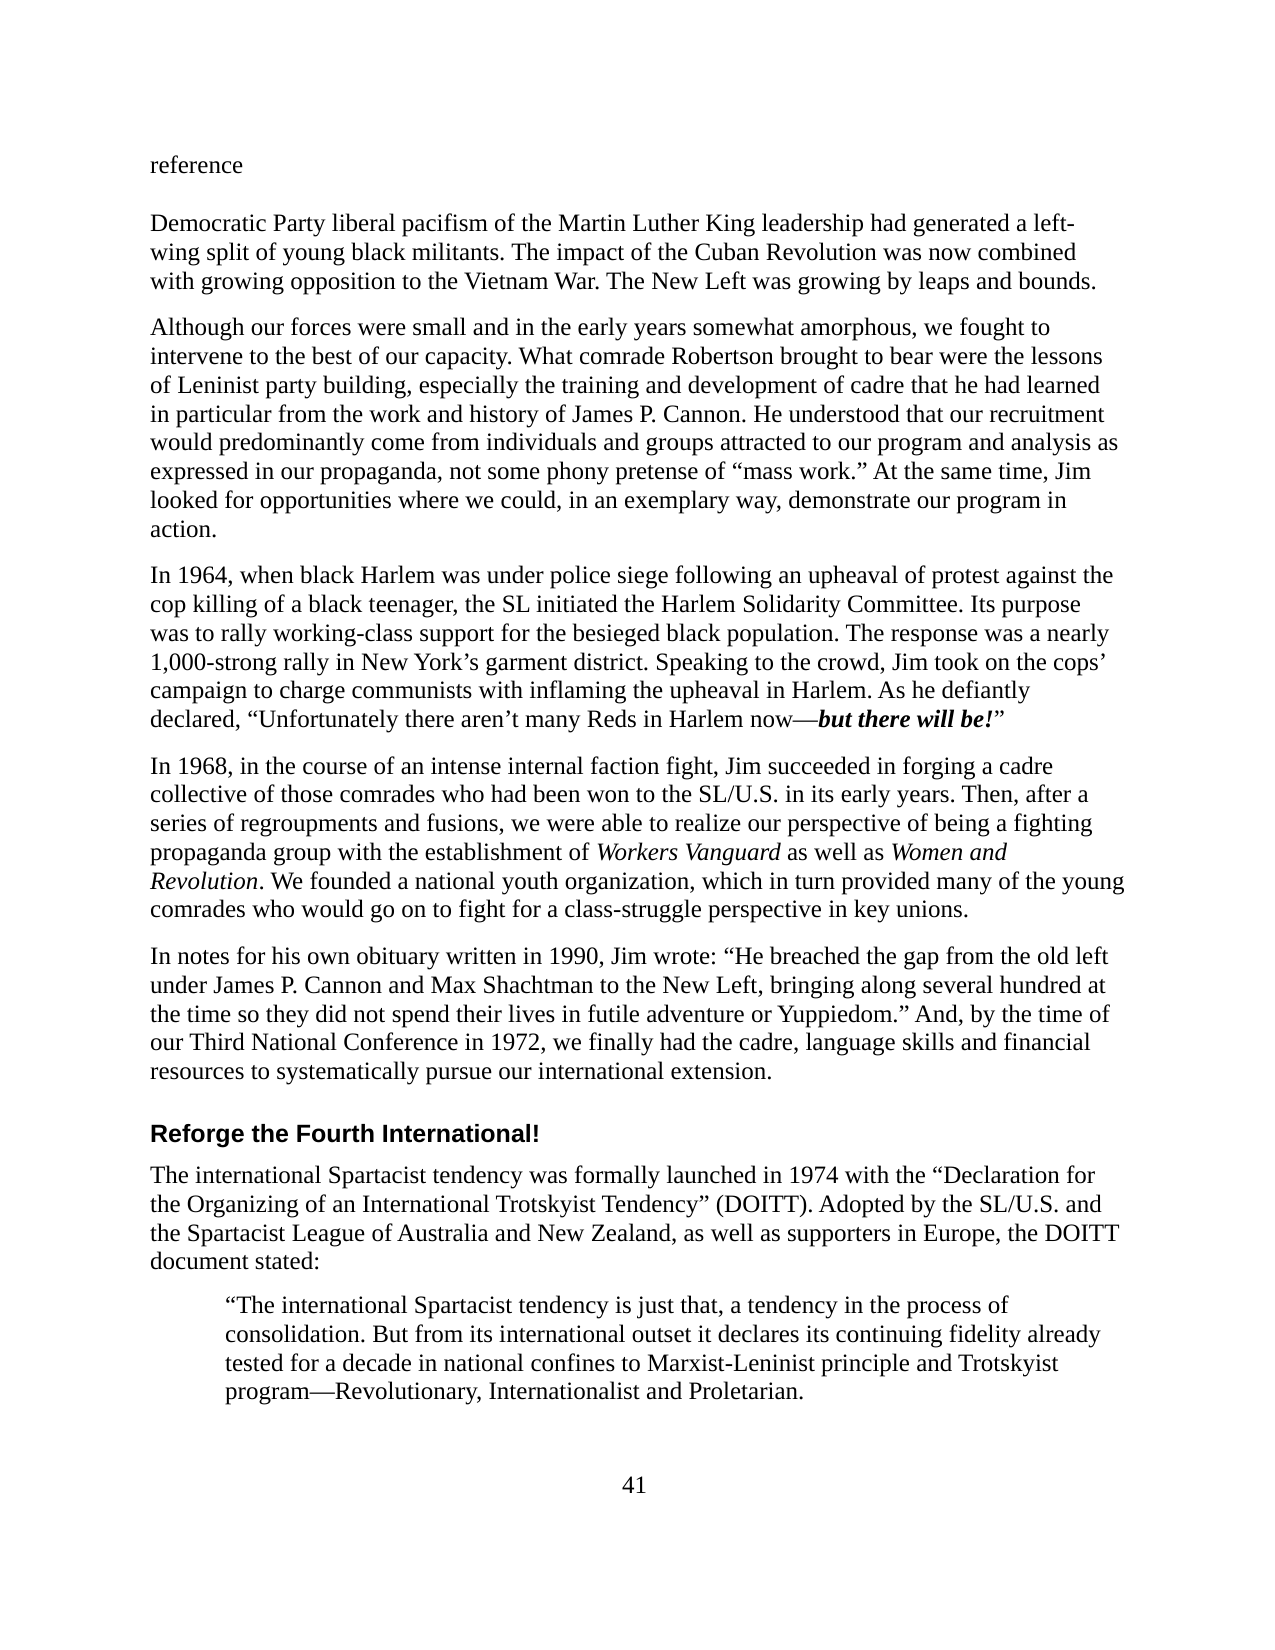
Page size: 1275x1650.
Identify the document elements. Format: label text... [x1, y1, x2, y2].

text Democratic Party liberal pacifism of the Martin Luther King leadership had generated a left-wing split of young black militants. The impact of the Cuban Revolution was now combined with growing opposition to the Vietnam War. The New Left was growing by leaps and bounds. [150, 208, 1125, 294]
text In 1968, in the course of an intense internal faction fight, Jim succeeded in forging a cadre collective of those comrades who had been won to the SL/U.S. in its early years. Then, after a series of regroupments and fusions, we were able to realize our perspective of being a fighting propaganda group with the establishment of Workers Vanguard as well as Women and Revolution. We founded a national youth organization, which in turn provided many of the young comrades who would go on to fight for a class-struggle perspective in key unions. [150, 751, 1125, 923]
text Although our forces were small and in the early years somewhat amorphous, we fought to intervene to the best of our capacity. What comrade Robertson brought to bear were the lessons of Leninist party building, especially the training and development of cadre that he had learned in particular from the work and history of James P. Cannon. He understood that our recruitment would predominantly come from individuals and groups attracted to our program and analysis as expressed in our propaganda, not some phony pretense of “mass work.” At the same time, Jim looked for opportunities where we could, in an exemplary way, demonstrate our program in action. [150, 312, 1125, 542]
text In notes for his own obituary written in 1990, Jim wrote: “He breached the gap from the old left under James P. Cannon and Max Shachtman to the New Left, bringing along several hundred at the time so they did not spend their lives in futile adventure or Yuppiedom.” And, by the time of our Third National Conference in 1972, we finally had the cadre, language skills and financial resources to systematically pursue our international extension. [150, 941, 1125, 1085]
text “The international Spartacist tendency is just that, a tendency in the process of consolidation. But from its international outset it declares its continuing fidelity already tested for a decade in national confines to Marxist-Leninist principle and Trotskyist program—Revolutionary, Internationalist and Proletarian. [225, 1290, 1125, 1405]
text The international Spartacist tendency was formally launched in 1974 with the “Declaration for the Organizing of an International Trotskyist Tendency” (DOITT). Adopted by the SL/U.S. and the Spartacist League of Australia and New Zealand, as well as supporters in Europe, the DOITT document stated: [150, 1160, 1125, 1275]
text In 1964, when black Harlem was under police siege following an upheaval of protest against the cop killing of a black teenager, the SL initiated the Harlem Solidarity Committee. Its purpose was to rally working-class support for the besieged black population. The response was a nearly 1,000-strong rally in New York’s garment district. Speaking to the crowd, Jim took on the cops’ campaign to charge communists with inflaming the upheaval in Harlem. As he defiantly declared, “Unfortunately there aren’t many Reds in Harlem now—but there will be!” [150, 560, 1125, 733]
subtitle Reforge the Fourth International! [150, 1119, 1125, 1148]
